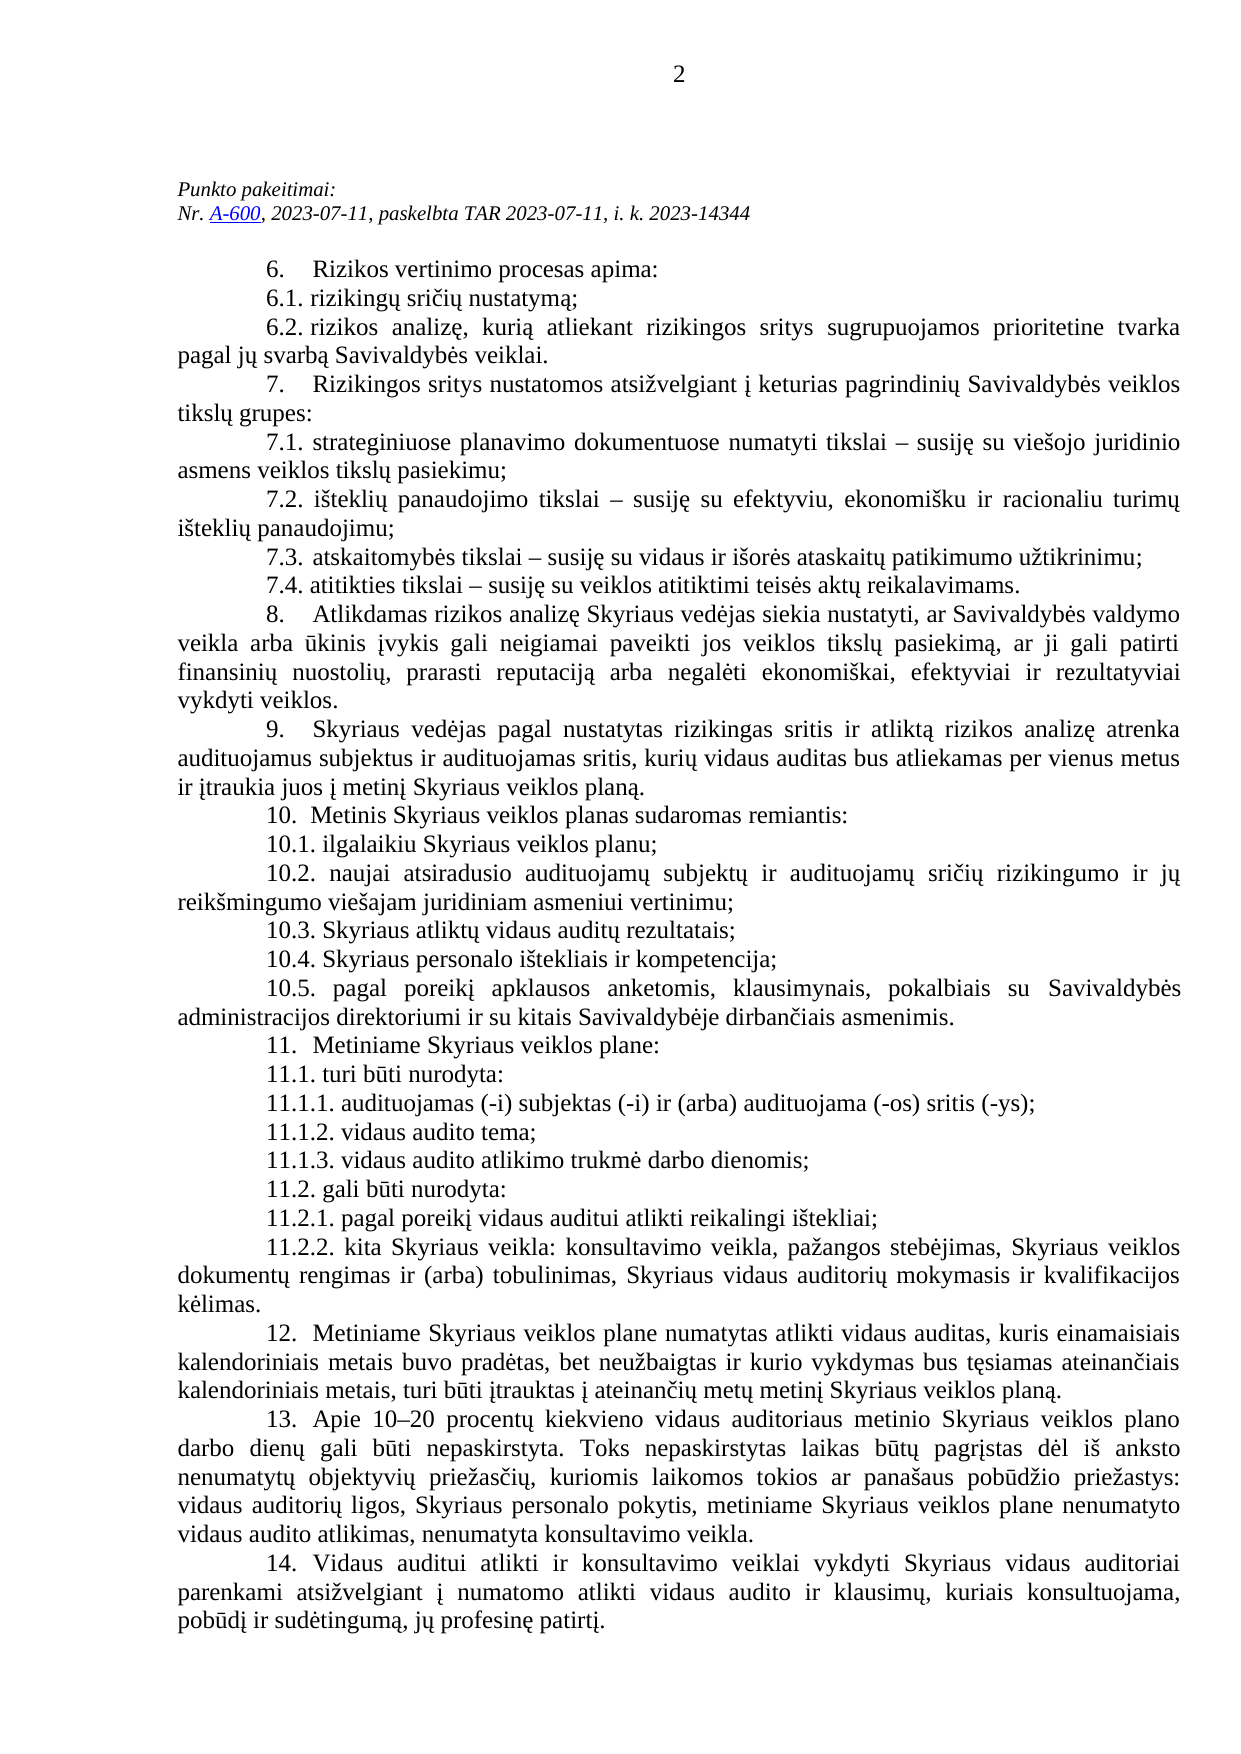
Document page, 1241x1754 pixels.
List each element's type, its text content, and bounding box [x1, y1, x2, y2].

text 7.2. išteklių panaudojimo tikslai – susiję su efektyviu, ekonomišku ir racionaliu turimų išteklių panaudojimu; [177, 484, 1181, 542]
text 7.1. strateginiuose planavimo dokumentuose numatyti tikslai – susiję su viešojo juridinio asmens veiklos tikslų pasiekimu; [177, 427, 1181, 484]
text 6.2. rizikos analizę, kurią atliekant rizikingos sritys sugrupuojamos prioritetine tvarka pagal jų svarbą Savivaldybės veiklai. [177, 312, 1181, 369]
text Nr. A-600, 2023-07-11, paskelbta TAR 2023-07-11, i. k. 2023-14344 [177, 201, 1181, 225]
text 10.5. pagal poreikį apklausos anketomis, klausimynais, pokalbiais su Savivaldybės administracijos direktoriumi ir su kitais Savivaldybėje dirbančiais asmenimis. [177, 973, 1181, 1030]
text 11.1. turi būti nurodyta: [266, 1059, 1181, 1088]
text 10.2. naujai atsiradusio audituojamų subjektų ir audituojamų sričių rizikingumo ir jų reikšmingumo viešajam juridiniam asmeniui vertinimu; [177, 858, 1181, 915]
text Punkto pakeitimai: [177, 177, 1181, 201]
text 10. Metinis Skyriaus veiklos planas sudaromas remiantis: [177, 800, 1181, 829]
text 10.4. Skyriaus personalo ištekliais ir kompetencija; [266, 944, 1181, 973]
text 7.3. atskaitomybės tikslai – susiję su vidaus ir išorės ataskaitų patikimumo užtikrinimu; [177, 542, 1181, 570]
text 11.1.2. vidaus audito tema; [266, 1117, 1181, 1145]
text 10.3. Skyriaus atliktų vidaus auditų rezultatais; [266, 915, 1181, 944]
text 7. Rizikingos sritys nustatomos atsižvelgiant į keturias pagrindinių Savivaldybės veiklos tikslų grupes: [177, 369, 1181, 427]
text 7.4. atitikties tikslai – susiję su veiklos atitiktimi teisės aktų reikalavimams. [177, 570, 1181, 599]
text 11.2.2. kita Skyriaus veikla: konsultavimo veikla, pažangos stebėjimas, Skyriaus veiklos dokumentų rengimas ir (arba) tobulinimas, Skyriaus vidaus auditorių mokymasis ir kvalifikacijos kėlimas. [177, 1232, 1181, 1318]
text 11.1.1. audituojamas (-i) subjektas (-i) ir (arba) audituojama (-os) sritis (-ys); [266, 1088, 1181, 1117]
text 9. Skyriaus vedėjas pagal nustatytas rizikingas sritis ir atliktą rizikos analizę atrenka audituojamus subjektus ir audituojamas sritis, kurių vidaus auditas bus atliekamas per vienus metus ir įtraukia juos į metinį Skyriaus veiklos planą. [177, 714, 1181, 800]
text 12. Metiniame Skyriaus veiklos plane numatytas atlikti vidaus auditas, kuris einamaisiais kalendoriniais metais buvo pradėtas, bet neužbaigtas ir kurio vykdymas bus tęsiamas ateinančiais kalendoriniais metais, turi būti įtrauktas į ateinančių metų metinį Skyriaus veiklos planą. [177, 1318, 1181, 1404]
text 11. Metiniame Skyriaus veiklos plane: [177, 1030, 1181, 1059]
text 11.2. gali būti nurodyta: [266, 1174, 1181, 1203]
text 13. Apie 10–20 procentų kiekvieno vidaus auditoriaus metinio Skyriaus veiklos plano darbo dienų gali būti nepaskirstyta. Toks nepaskirstytas laikas būtų pagrįstas dėl iš anksto nenumatytų objektyvių priežasčių, kuriomis laikomos tokios ar panašaus pobūdžio priežastys: vidaus auditorių ligos, Skyriaus personalo pokytis, metiniame Skyriaus veiklos plane nenumatyto vidaus audito atlikimas, nenumatyta konsultavimo veikla. [177, 1404, 1181, 1548]
text 6.1. rizikingų sričių nustatymą; [266, 283, 1181, 312]
text 11.2.1. pagal poreikį vidaus auditui atlikti reikalingi ištekliai; [266, 1203, 1181, 1232]
text 6. Rizikos vertinimo procesas apima: [177, 254, 1181, 283]
text 10.1. ilgalaikiu Skyriaus veiklos planu; [266, 829, 1181, 858]
text 8. Atlikdamas rizikos analizę Skyriaus vedėjas siekia nustatyti, ar Savivaldybės valdymo veikla arba ūkinis įvykis gali neigiamai paveikti jos veiklos tikslų pasiekimą, ar ji gali patirti finansinių nuostolių, prarasti reputaciją arba negalėti ekonomiškai, efektyviai ir rezultatyviai vykdyti veiklos. [177, 599, 1181, 714]
text 14. Vidaus auditui atlikti ir konsultavimo veiklai vykdyti Skyriaus vidaus auditoriai parenkami atsižvelgiant į numatomo atlikti vidaus audito ir klausimų, kuriais konsultuojama, pobūdį ir sudėtingumą, jų profesinę patirtį. [177, 1548, 1181, 1634]
text 11.1.3. vidaus audito atlikimo trukmė darbo dienomis; [266, 1145, 1181, 1174]
